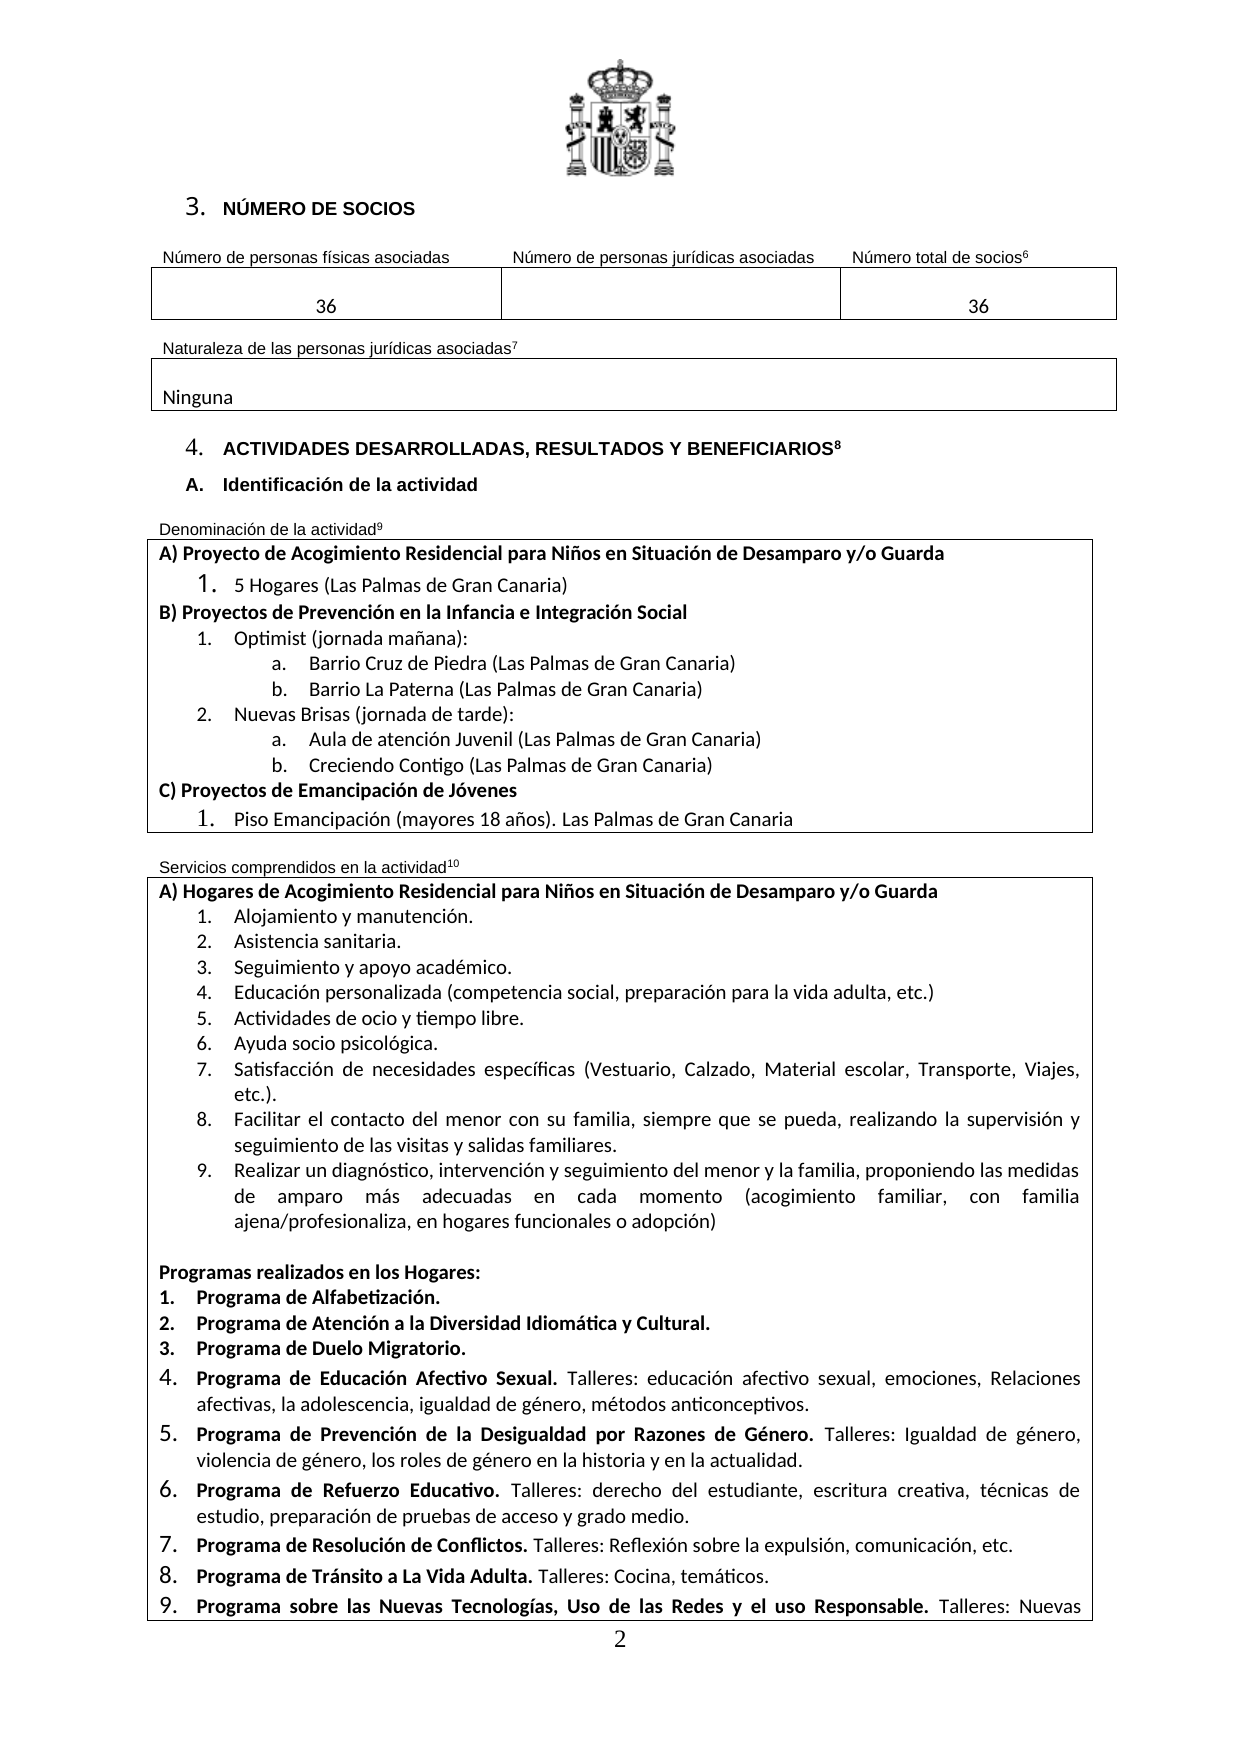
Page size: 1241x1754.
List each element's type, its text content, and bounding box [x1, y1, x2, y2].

list Identificación de la actividad [185, 473, 1092, 495]
list ACTIVIDADES DESARROLLADAS, RESULTADOS Y BENEFICIARIOS [185, 432, 1092, 461]
table_header Número de personas físicas asociadas [151, 223, 501, 267]
table_header Número de personas jurídicas asociadas [501, 223, 841, 267]
table_cell 36 [841, 268, 1116, 319]
table_cell A) Hogares de Acogimiento Residencial para Niños en Situación de Desamparo y/o Guarda Alojamiento y manutención. Asistencia sanitaria. Seguimiento y apoyo académico. Educación personalizada (competencia social, preparación para la vida adulta, etc.) Actividades de ocio y tiempo libre. Ayuda socio psicológica. Satisfacción de necesidades específicas (Vestuario, Calzado, Material escolar, Transporte, Viajes, etc.). Facilitar el contacto del menor con su familia, siempre que se pueda, realizando la supervisión y seguimiento de las visitas y salidas familiares. Realizar un diagnóstico, intervención y seguimiento del menor y la familia, proponiendo las medidas de amparo más adecuadas en cada momento (acogimiento familiar, con familia ajena/profesionaliza, en hogares funcionales o adopción) Programas realizados en los Hogares: Programa de Alfabetización. Programa de Atención a la Diversidad Idiomática y Cultural. Programa de Duelo Migratorio. Programa de Educación Afectivo Sexual. Talleres: educación afectivo sexual, emociones, Relaciones afectivas, la adolescencia, igualdad de género, métodos anticonceptivos. Programa de Prevención de la Desigualdad por Razones de Género. Talleres: Igualdad de género, violencia de género, los roles de género en la historia y en la actualidad. Programa de Refuerzo Educativo. Talleres: derecho del estudiante, escritura creativa, técnicas de estudio, preparación de pruebas de acceso y grado medio. Programa de Resolución de Conflictos. Talleres: Reflexión sobre la expulsión, comunicación, etc. Programa de Tránsito a La Vida Adulta. Talleres: Cocina, temáticos. Programa sobre las Nuevas Tecnologías, Uso de las Redes y el uso Responsable. Talleres: Nuevas tecnologías, manejo del paquete office, Redes sociales. Orientación Formativo-Laboral. Talleres: motivacionales sobre búsqueda laboral. Programa de Promoción de Hábitos Saludables y Prevención de Riesgos para la Salud. Talleres: salud y vida sana, seguridad y protección, hábitos saludables, Prevención a la drogodependencia, Técnicas de relajación. Programa de Promoción de las Competencias Sociales. Talleres: Actividades grupales para fomentar la cooperación y trabajo en equipo, autoestima y autoconcepto, valores, habilidades sociales y cohesión grupal, normas. Programa de Promoción de Ocio y Tiempo libre Dentro y Fuera del Centro. Talleres: Salidas culturales y conocimiento del entorno, manualidades creativas, artísticos, Debates y cine fórum sobre diversas temáticas educativas. B) Prevención en la Infancia e Integración Social: Optimist: Trabajar los contenidos educativos del centro del que procede, para que el/la adolescente no sufra un atraso en el contenido de las materias. Dotar de las herramientas necesarias a los/las adolescentes para que conozcan y gestionen sus emociones. Trabajar el conocimiento de los derechos y deberes del/de la adolescente en materia educativa. Integrar a la familia en el proceso que desarrollan sus hijas e hijos, a través de la información, formación y participación. Nuevas Brisas: Escolar: se trata de ofrecer técnicas pedagógicas y atención personalizada para aquellos NNAs, reforzando la adquisición de los aprendizajes básicos. Incluyendo a los miembros de la familia en el itinerario escolar Físico-biológica: se pretende entrenar en conductas saludables, personales y sociales que permitan que los adolescentes adquieran un estado de bienestar físico, biológico, mental y social. Personal y social: se pretende entrenar en conductas personales y sociales que permitan que los NNAs y sus familias, una integración en la sociedad, enseñando habilidades sociales y hábitos para la autonomía personal. Ocio y tiempo libre: se plantea ofrecer un tiempo de aprendizaje lúdico y creativo que incida en actitudes, valores y hábitos personales y de grupo, que incremente la calidad de vida del menor y su familia. C) Piso Emancipación (mayores 18 años) Espacio físico en el que se puedan cubrir sus necesidades básicas (alimentación, higiene, descanso, etc.) Apoyar en su proceso de formación y estudio que les permita abrirse nuevos horizontes en su futuro. Apoyar en su proceso de búsqueda de empleo e inserción laboral, que les permita garantizar su seguridad personal en el futuro. Acompañar en la elaboración de su proyecto de vida de cara al futuro. [148, 878, 1092, 1620]
list NÚMERO DE SOCIOS [185, 189, 1092, 223]
table_cell 36 [152, 268, 501, 319]
table_header Número total de socios [841, 223, 1116, 267]
table_cell Ninguna [152, 359, 1116, 409]
table_cell Servicios comprendidos en la actividad [148, 833, 1092, 877]
table_cell [502, 268, 840, 319]
table_header Denominación de la actividad [148, 495, 1092, 539]
table_cell A) Proyecto de Acogimiento Residencial para Niños en Situación de Desamparo y/o Guarda 5 Hogares (Las Palmas de Gran Canaria) B) Proyectos de Prevención en la Infancia e Integración Social Optimist (jornada mañana): Barrio Cruz de Piedra (Las Palmas de Gran Canaria) Barrio La Paterna (Las Palmas de Gran Canaria) Nuevas Brisas (jornada de tarde): Aula de atención Juvenil (Las Palmas de Gran Canaria) Creciendo Contigo (Las Palmas de Gran Canaria) C) Proyectos de Emancipación de Jóvenes Piso Emancipación (mayores 18 años). Las Palmas de Gran Canaria [148, 540, 1092, 832]
table_cell Naturaleza de las personas jurídicas asociadas [151, 320, 1116, 358]
